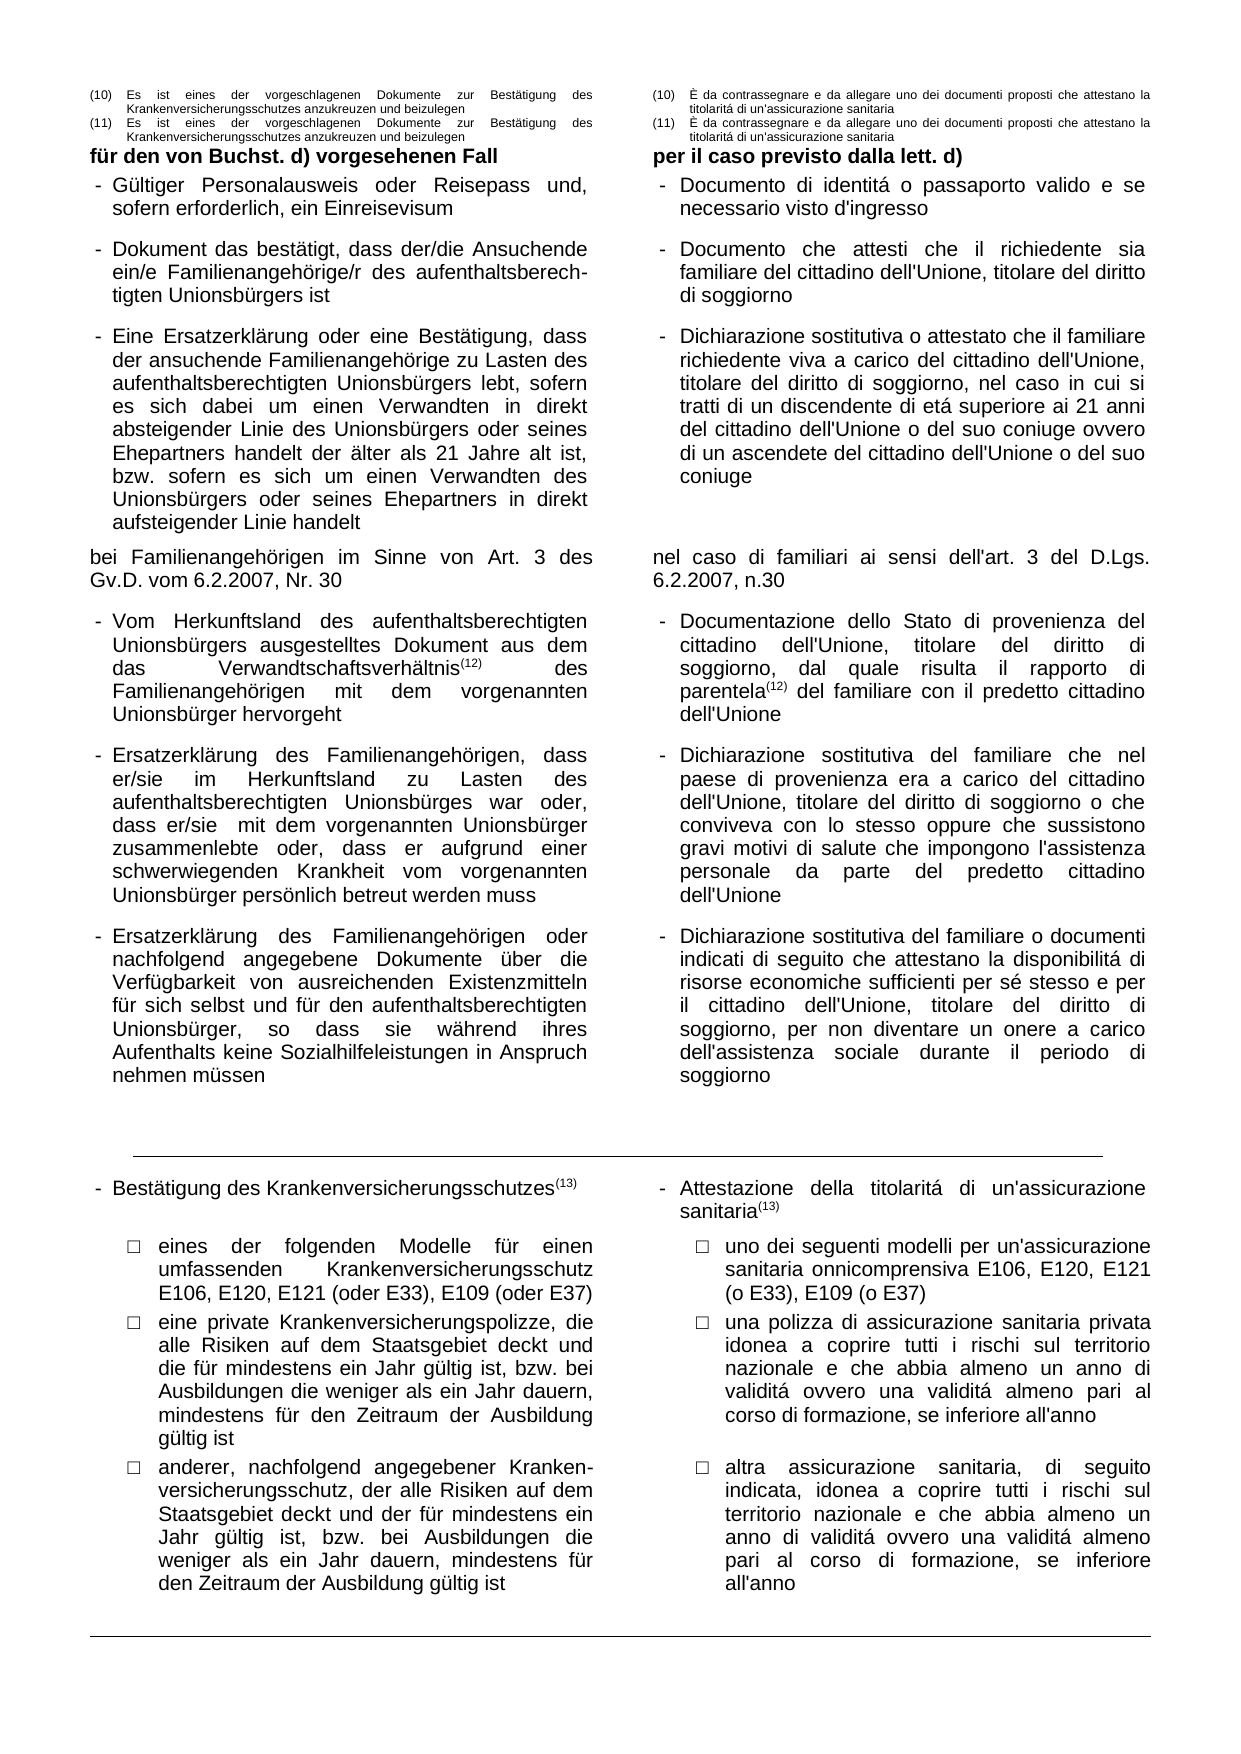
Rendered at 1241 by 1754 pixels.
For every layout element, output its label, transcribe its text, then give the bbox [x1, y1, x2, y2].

table_cell Ersatzerklärung des Familienangehörigen, dass er/sie im Herkunftsland zu Lasten des aufenthaltsberechtigten Unionsbürges war oder, dass er/sie mit dem vorgenannten Unionsbürger zusammenlebte oder, dass er aufgrund einer schwerwiegenden Krankheit vom vorgenannten Unionsbürger persönlich betreut werden muss [106, 738, 594, 918]
table_cell eine private Krankenversicherungspolizze, die alle Risiken auf dem Staatsgebiet deckt und die für mindestens ein Jahr gültig ist, bzw. bei Ausbildungen die weniger als ein Jahr dauern, mindestens für den Zeitraum der Ausbildung gültig ist [158, 1310, 593, 1456]
table_cell altra assicurazione sanitaria, di seguito indicata, idonea a coprire tutti i rischi sul territorio nazionale e che abbia almeno un anno di validitá ovvero una validitá almeno pari al corso di formazione, se inferiore all'anno [725, 1456, 1151, 1601]
table_header - [89, 168, 106, 232]
table_cell Eine Ersatzerklärung oder eine Bestätigung, dass der ansuchende Familienangehörige zu Lasten des aufenthaltsberechtigten Unionsbürgers lebt, sofern es sich dabei um einen Verwandten in direkt absteigender Linie des Unionsbürgers oder seines Ehepartners handelt der älter als 21 Jahre alt ist, bzw. sofern es sich um einen Verwandten des Unionsbürgers oder seines Ehepartners in direkt aufsteigender Linie handelt [106, 319, 594, 546]
table_header nel caso di familiari ai sensi dell'art. 3 del D.Lgs. 6.2.2007, n.30 [653, 546, 1151, 604]
table_cell - [653, 232, 674, 319]
table_cell [594, 918, 653, 1099]
table_header - [653, 168, 674, 232]
table_cell [594, 738, 653, 918]
table_cell - [89, 918, 106, 1099]
table_header bei Familienangehörigen im Sinne von Art. 3 des Gv.D. vom 6.2.2007, Nr. 30 [90, 546, 593, 604]
table_cell una polizza di assicurazione sanitaria privata idonea a coprire tutti i rischi sul territorio nazionale e che abbia almeno un anno di validitá ovvero una validitá almeno pari al corso di formazione, se inferiore all'anno [725, 1310, 1151, 1456]
table_cell □ [679, 1310, 725, 1456]
table_header Vom Herkunftsland des aufenthaltsberechtigten Unionsbürgers ausgestelltes Dokument aus dem das Verwandtschaftsverhältnis(12) des Familienangehörigen mit dem vorgenannten Unionsbürger hervorgeht [106, 604, 594, 738]
table_cell □ [115, 1456, 158, 1601]
table_cell - [89, 738, 106, 918]
table_cell - [89, 319, 106, 546]
table_header Es ist eines der vorgeschlagenen Dokumente zur Bestätigung des Krankenversicherungsschutzes anzukreuzen und beizulegen Es ist eines der vorgeschlagenen Dokumente zur Bestätigung des Krankenversicherungsschutzes anzukreuzen und beizulegen [90, 89, 593, 144]
table_header Attestazione della titolaritá di un'assicurazione sanitaria(13) [674, 1171, 1152, 1235]
table_header [594, 546, 653, 604]
table_header [594, 1235, 679, 1310]
table_cell Ersatzerklärung des Familienangehörigen oder nachfolgend angegebene Dokumente über die Verfügbarkeit von ausreichenden Existenzmitteln für sich selbst und für den aufenthaltsberechtigten Unionsbürger, so dass sie während ihres Aufenthalts keine Sozialhilfeleistungen in Anspruch nehmen müssen [106, 918, 594, 1099]
table_cell Dokument das bestätigt, dass der/die Ansuchende ein/e Familienangehörige/r des aufenthaltsberech­tigten Unionsbürgers ist [106, 232, 594, 319]
table_header eines der folgenden Modelle für einen umfassenden Krankenversicherungsschutz E106, E120, E121 (oder E33), E109 (oder E37) [158, 1235, 593, 1310]
table_header - [653, 1171, 674, 1235]
table_header - [89, 1171, 106, 1235]
table_cell [594, 319, 653, 546]
table_cell - [89, 232, 106, 319]
table_header - [653, 604, 674, 738]
table_header - [89, 604, 106, 738]
table_cell [594, 232, 653, 319]
table_cell □ [115, 1310, 158, 1456]
table_cell - [653, 738, 674, 918]
table_header [594, 604, 653, 738]
table_header [594, 1171, 653, 1235]
table_cell Documento che attesti che il richiedente sia familiare del cittadino dell'Unione, titolare del diritto di soggiorno [674, 232, 1152, 319]
table_header Documento di identitá o passaporto valido e se necessario visto d'ingresso [674, 168, 1152, 232]
table_header für den von Buchst. d) vorgesehenen Fall [90, 144, 593, 168]
table_cell □ [679, 1456, 725, 1601]
table_header Bestätigung des Krankenversicherungsschutzes(13) [106, 1171, 594, 1235]
table_header [593, 89, 652, 144]
table_cell [594, 1456, 679, 1601]
table_header □ [679, 1235, 725, 1310]
table_cell anderer, nachfolgend angegebener Kranken­versicherungsschutz, der alle Risiken auf dem Staatsgebiet deckt und der für mindestens ein Jahr gültig ist, bzw. bei Ausbildungen die weniger als ein Jahr dauern, mindestens für den Zeitraum der Ausbildung gültig ist [158, 1456, 593, 1601]
table_header per il caso previsto dalla lett. d) [653, 144, 1151, 168]
table_header [594, 144, 653, 168]
table_header uno dei seguenti modelli per un'assicurazione sanitaria onnicomprensiva E106, E120, E121 (o E33), E109 (o E37) [725, 1235, 1151, 1310]
table_header □ [115, 1235, 158, 1310]
table_cell Dichiarazione sostitutiva o attestato che il familiare richiedente viva a carico del cittadino dell'Unione, titolare del diritto di soggiorno, nel caso in cui si tratti di un discendente di etá superiore ai 21 anni del cittadino dell'Unione o del suo coniuge ovvero di un ascendete del cittadino dell'Unione o del suo coniuge [674, 319, 1152, 546]
table_header [90, 1601, 1151, 1636]
table_header [133, 1122, 1103, 1156]
table_header Gültiger Personalausweis oder Reisepass und, sofern erforderlich, ein Ein­reisevisum [106, 168, 594, 232]
table_header Documentazione dello Stato di provenienza del cittadino dell'Unione, titolare del diritto di soggiorno, dal quale risulta il rapporto di parentela(12) del familiare con il predetto cittadino dell'Unione [674, 604, 1152, 738]
table_cell - [653, 319, 674, 546]
table_header [594, 168, 653, 232]
table_cell [594, 1310, 679, 1456]
table_cell - [653, 918, 674, 1099]
table_cell Dichiarazione sostitutiva del familiare o documenti indicati di seguito che attestano la disponibilitá di risorse economiche suffi­cienti per sé stesso e per il cittadino dell'Unione, titolare del diritto di soggiorno, per non diventare un onere a carico dell'assistenza sociale durante il periodo di soggiorno [674, 918, 1152, 1099]
table_cell Dichiarazione sostitutiva del familiare che nel paese di provenienza era a carico del cittadino dell'Unione, titolare del diritto di soggiorno o che conviveva con lo stesso oppure che sussistono gravi motivi di salute che impongono l'assistenza personale da parte del predetto cittadino dell'Unione [674, 738, 1152, 918]
table_header È da contrassegnare e da allegare uno dei documenti proposti che attestano la titolaritá di un'assicurazione sanitaria È da contrassegnare e da allegare uno dei documenti proposti che attestano la titolaritá di un'assicurazione sanitaria [653, 89, 1151, 144]
